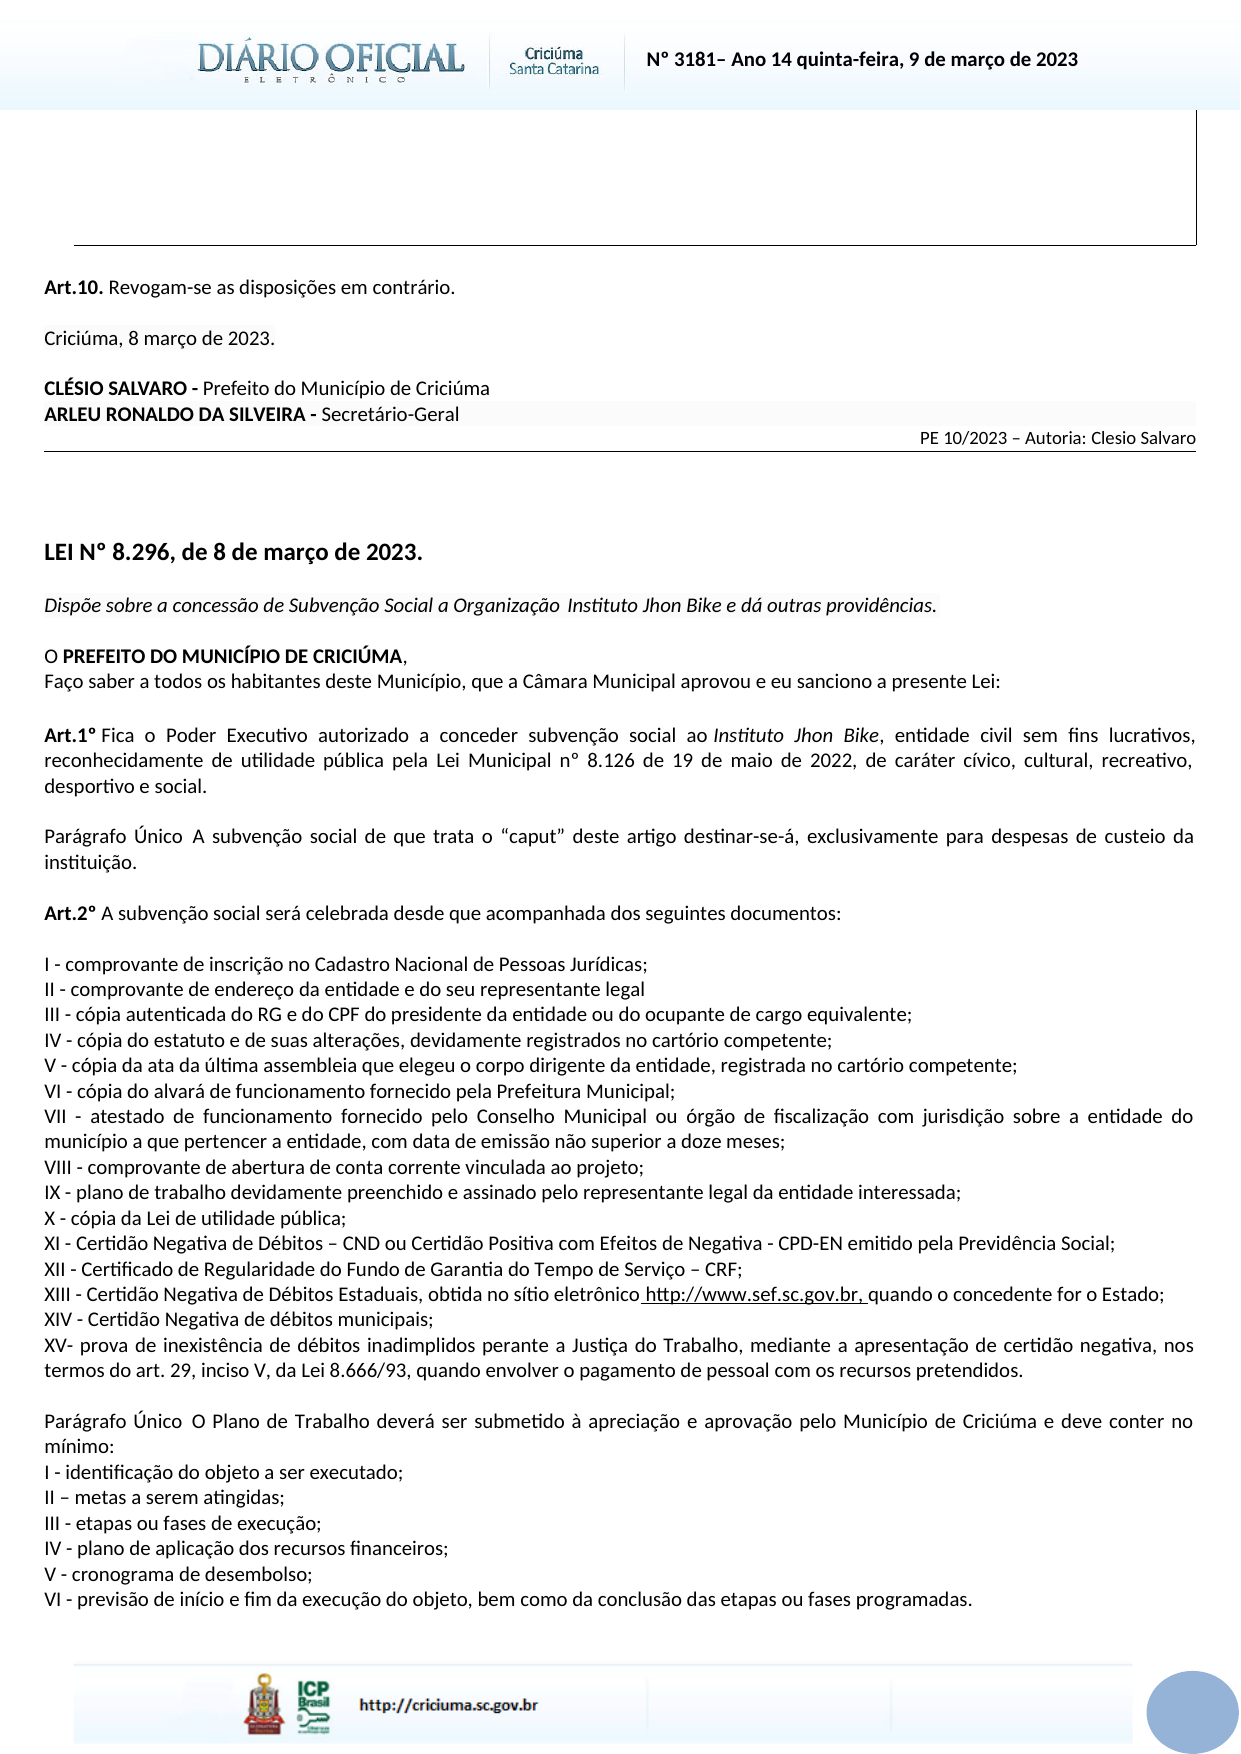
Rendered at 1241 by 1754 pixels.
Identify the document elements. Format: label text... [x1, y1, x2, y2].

text Art.10. Revogam-se as disposições em contrário. [44, 274, 1196, 299]
text Faço saber a todos os habitantes deste Município, que a Câmara Municipal aprovou e eu sanciono a presente Lei: [44, 669, 1196, 694]
text V - cópia da ata da última assembleia que elegeu o corpo dirigente da entidade, registrada no cartório competente; [44, 1052, 1196, 1078]
text I - comprovante de inscrição no Cadastro Nacional de Pessoas Jurídicas; [44, 951, 1196, 976]
text XIII - Certidão Negativa de Débitos Estaduais, obtida no sítio eletrônico http://www.sef.sc.gov.br, quando o concedente for o Estado; [44, 1281, 1196, 1307]
text II – metas a serem atingidas; [44, 1484, 1196, 1510]
text II - comprovante de endereço da entidade e do seu representante legal [44, 976, 1196, 1002]
text Art.1º Fica o Poder Executivo autorizado a conceder subvenção social ao Instituto Jhon Bike, entidade civil sem fins lucrativos, reconhecidamente de utilidade pública pela Lei Municipal nº 8.126 de 19 de maio de 2022, de caráter cívico, cultural, recreativo, desportivo e social. [44, 722, 1196, 798]
text IX - plano de trabalho devidamente preenchido e assinado pelo representante legal da entidade interessada; [44, 1179, 1196, 1205]
text Parágrafo Único A subvenção social de que trata o “caput” deste artigo destinar-se-á, exclusivamente para despesas de custeio da instituição. [44, 824, 1196, 874]
text Parágrafo Único O Plano de Trabalho deverá ser submetido à apreciação e aprovação pelo Município de Criciúma e deve conter no mínimo: [44, 1408, 1196, 1459]
text XV- prova de inexistência de débitos inadimplidos perante a Justiça do Trabalho, mediante a apresentação de certidão negativa, nos termos do art. 29, inciso V, da Lei 8.666/93, quando envolver o pagamento de pessoal com os recursos pretendidos. [44, 1332, 1196, 1383]
text VIII - comprovante de abertura de conta corrente vinculada ao projeto; [44, 1154, 1196, 1179]
text Criciúma, 8 março de 2023. [44, 325, 1196, 350]
text XI - Certidão Negativa de Débitos – CND ou Certidão Positiva com Efeitos de Negativa - CPD-EN emitido pela Previdência Social; [44, 1230, 1196, 1256]
text IV - cópia do estatuto e de suas alterações, devidamente registrados no cartório competente; [44, 1027, 1196, 1052]
text VI - cópia do alvará de funcionamento fornecido pela Prefeitura Municipal; [44, 1078, 1196, 1103]
text Dispõe sobre a concessão de Subvenção Social a Organização Instituto Jhon Bike e dá outras providências. [44, 592, 1196, 618]
text VI - previsão de início e fim da execução do objeto, bem como da conclusão das etapas ou fases programadas. [44, 1586, 1196, 1612]
text CLÉSIO SALVARO - Prefeito do Município de Criciúma [44, 376, 1196, 401]
text III - cópia autenticada do RG e do CPF do presidente da entidade ou do ocupante de cargo equivalente; [44, 1002, 1196, 1027]
text III - etapas ou fases de execução; [44, 1510, 1196, 1535]
text VII - atestado de funcionamento fornecido pelo Conselho Municipal ou órgão de fiscalização com jurisdição sobre a entidade do município a que pertencer a entidade, com data de emissão não superior a doze meses; [44, 1103, 1196, 1154]
text LEI Nº 8.296, de 8 de março de 2023. [44, 536, 1196, 567]
text IV - plano de aplicação dos recursos financeiros; [44, 1535, 1196, 1561]
text Art.2º A subvenção social será celebrada desde que acompanhada dos seguintes documentos: [44, 900, 1196, 925]
text XII - Certificado de Regularidade do Fundo de Garantia do Tempo de Serviço – CRF; [44, 1256, 1196, 1281]
text I - identificação do objeto a ser executado; [44, 1459, 1196, 1484]
text V - cronograma de desembolso; [44, 1561, 1196, 1586]
text O PREFEITO DO MUNICÍPIO DE CRICIÚMA, [44, 643, 1196, 669]
text PE 10/2023 – Autoria: Clesio Salvaro [44, 426, 1196, 451]
text ARLEU RONALDO DA SILVEIRA - Secretário-Geral [44, 401, 1196, 426]
text X - cópia da Lei de utilidade pública; [44, 1205, 1196, 1230]
text XIV - Certidão Negativa de débitos municipais; [44, 1307, 1196, 1332]
